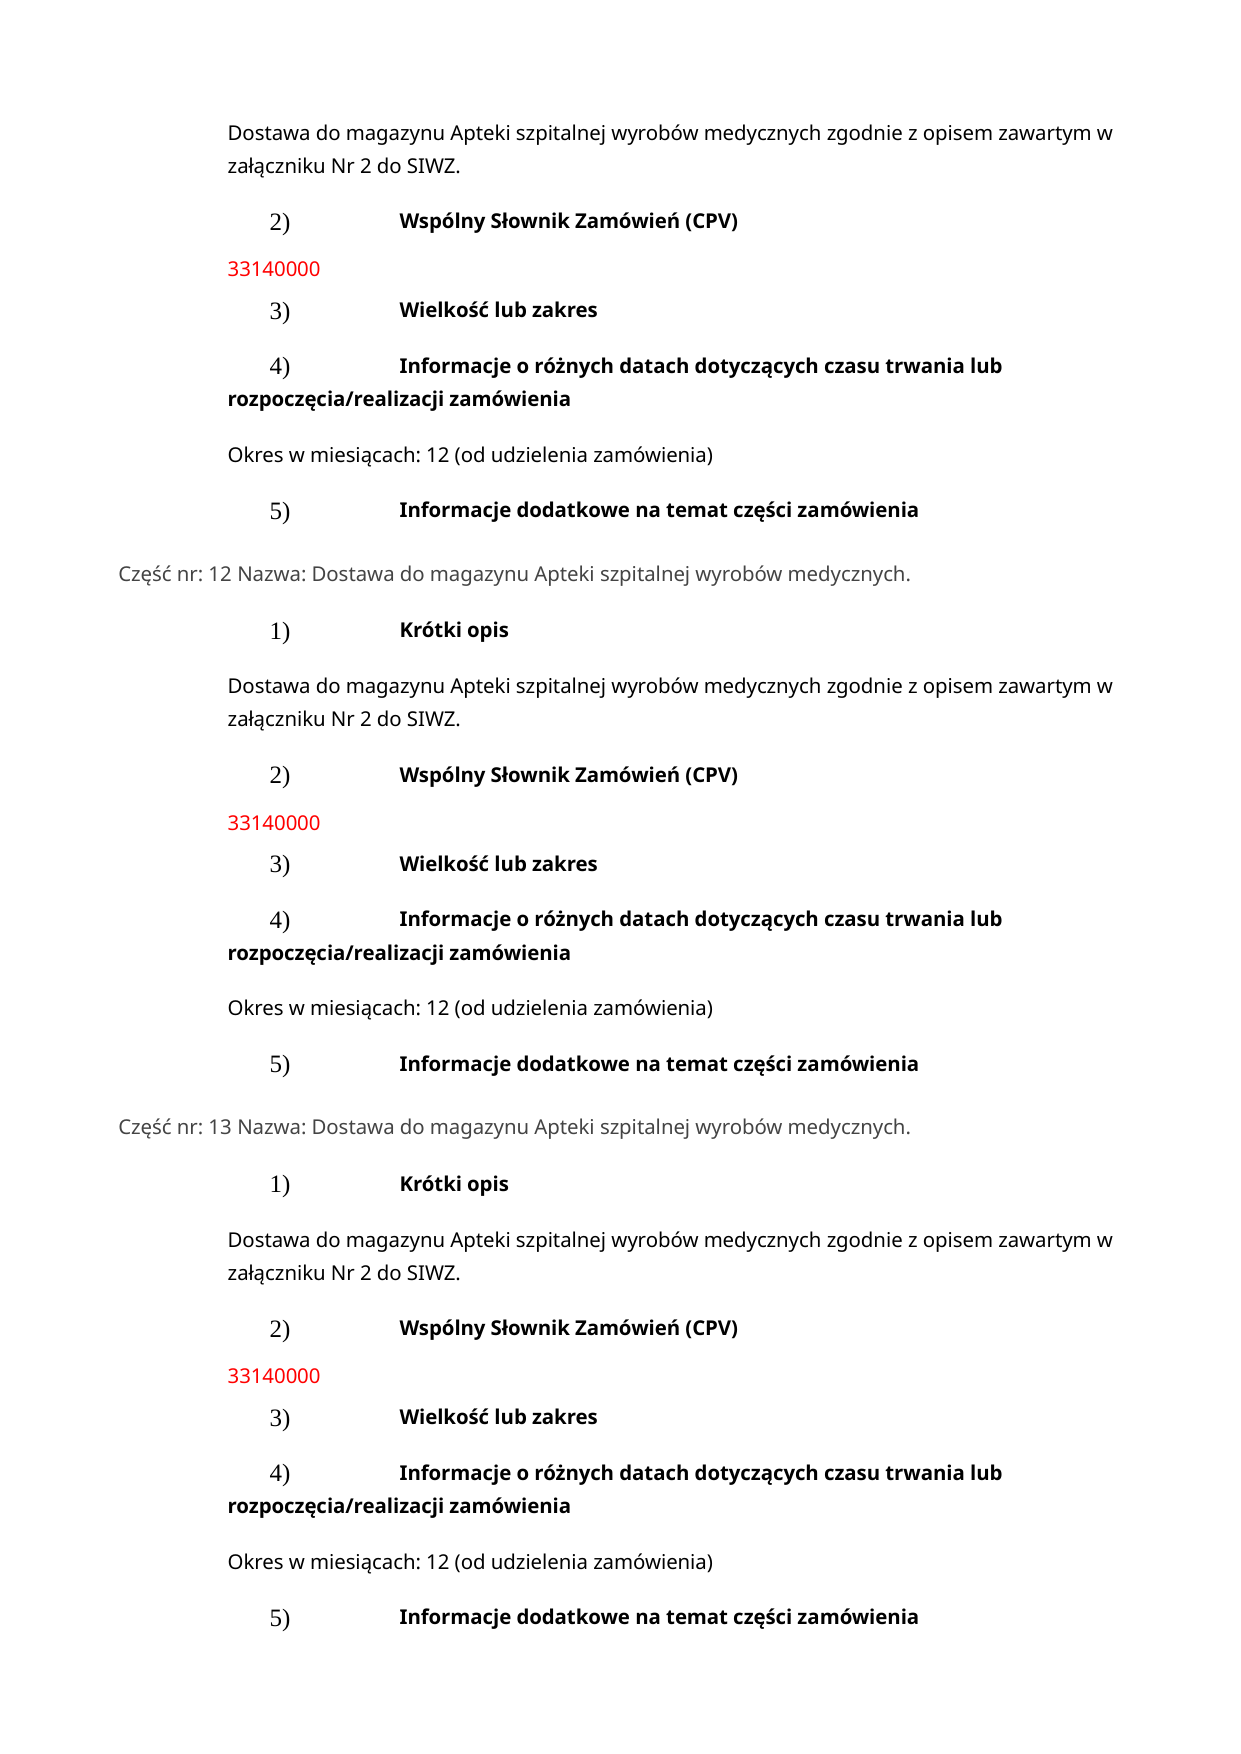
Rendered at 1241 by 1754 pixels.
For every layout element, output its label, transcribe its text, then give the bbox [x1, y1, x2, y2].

text 4) [227, 351, 290, 380]
text Wielkość lub zakres [290, 296, 1122, 323]
text 2) [227, 761, 290, 789]
text 33140000 [227, 255, 1122, 282]
text Informacje dodatkowe na temat części zamówienia [290, 1603, 1122, 1631]
text 5) [227, 1603, 290, 1632]
text Informacje dodatkowe na temat części zamówienia [290, 496, 1122, 524]
text Informacje dodatkowe na temat części zamówienia [290, 1049, 1122, 1077]
text Krótki opis [290, 616, 1122, 644]
text Okres w miesiącach: 12 (od udzielenia zamówienia) [227, 994, 1122, 1022]
text 2) [227, 1314, 290, 1343]
text Wspólny Słownik Zamówień (CPV) [290, 207, 1122, 235]
text Wielkość lub zakres [290, 849, 1122, 877]
text 1) [227, 1169, 290, 1198]
text 33140000 [227, 1362, 1122, 1389]
text 3) [227, 1403, 290, 1432]
text Okres w miesiącach: 12 (od udzielenia zamówienia) [227, 440, 1122, 468]
text 33140000 [227, 808, 1122, 836]
text Dostawa do magazynu Apteki szpitalnej wyrobów medycznych zgodnie z opisem zawartym w załączniku Nr 2 do SIWZ. [227, 672, 1122, 733]
text 2) [227, 207, 290, 236]
text Wielkość lub zakres [290, 1403, 1122, 1431]
text 5) [227, 496, 290, 525]
text Informacje o różnych datach dotyczących czasu trwania lub rozpoczęcia/realizacji zamówienia [227, 351, 1122, 412]
text 3) [227, 849, 290, 878]
text Wspólny Słownik Zamówień (CPV) [290, 761, 1122, 788]
text Część nr: 12 Nazwa: Dostawa do magazynu Apteki szpitalnej wyrobów medycznych. [118, 559, 1122, 587]
text 4) [227, 1458, 290, 1487]
text Informacje o różnych datach dotyczących czasu trwania lub rozpoczęcia/realizacji zamówienia [227, 905, 1122, 966]
text Część nr: 13 Nazwa: Dostawa do magazynu Apteki szpitalnej wyrobów medycznych. [118, 1113, 1122, 1141]
text 5) [227, 1049, 290, 1078]
text Informacje o różnych datach dotyczących czasu trwania lub rozpoczęcia/realizacji zamówienia [227, 1458, 1122, 1519]
text Okres w miesiącach: 12 (od udzielenia zamówienia) [227, 1547, 1122, 1575]
text Krótki opis [290, 1169, 1122, 1197]
text 3) [227, 296, 290, 324]
text 1) [227, 616, 290, 645]
text Dostawa do magazynu Apteki szpitalnej wyrobów medycznych zgodnie z opisem zawartym w załączniku Nr 2 do SIWZ. [227, 1225, 1122, 1286]
text Dostawa do magazynu Apteki szpitalnej wyrobów medycznych zgodnie z opisem zawartym w załączniku Nr 2 do SIWZ. [227, 118, 1122, 179]
text Wspólny Słownik Zamówień (CPV) [290, 1314, 1122, 1342]
text 4) [227, 905, 290, 934]
